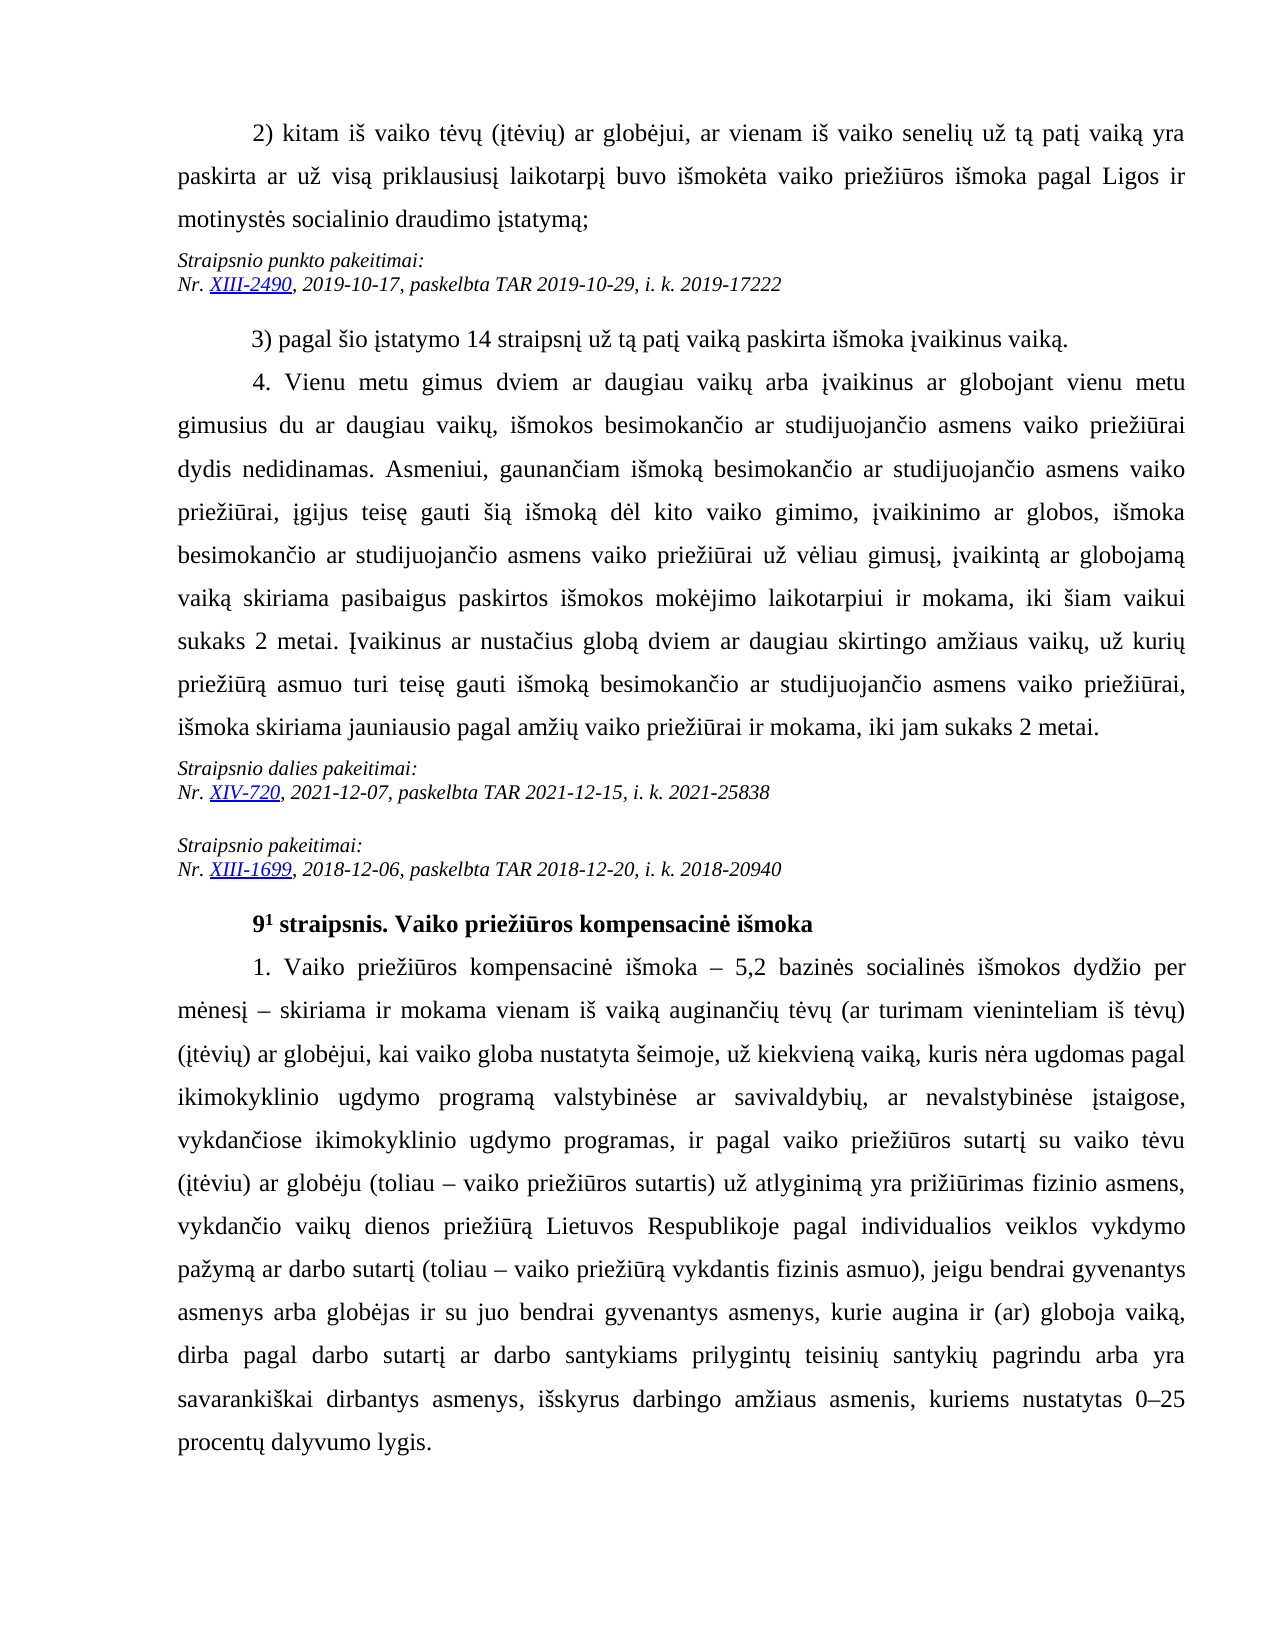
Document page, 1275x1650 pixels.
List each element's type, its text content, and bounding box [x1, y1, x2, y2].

text Straipsnio punkto pakeitimai: [177, 247, 1186, 272]
text Nr. XIV-720, 2021-12-07, paskelbta TAR 2021-12-15, i. k. 2021-25838 [177, 780, 1186, 804]
text 91 straipsnis. Vaiko priežiūros kompensacinė išmoka [177, 909, 1186, 938]
text Straipsnio dalies pakeitimai: [177, 756, 1186, 780]
text 4. Vienu metu gimus dviem ar daugiau vaikų arba įvaikinus ar globojant vienu metu gimusius du ar daugiau vaikų, išmokos besimokančio ar studijuojančio asmens vaiko priežiūrai dydis nedidinamas. Asmeniui, gaunančiam išmoką besimokančio ar studijuojančio asmens vaiko priežiūrai, įgijus teisę gauti šią išmoką dėl kito vaiko gimimo, įvaikinimo ar globos, išmoka besimokančio ar studijuojančio asmens vaiko priežiūrai už vėliau gimusį, įvaikintą ar globojamą vaiką skiriama pasibaigus paskirtos išmokos mokėjimo laikotarpiui ir mokama, iki šiam vaikui sukaks 2 metai. Įvaikinus ar nustačius globą dviem ar daugiau skirtingo amžiaus vaikų, už kurių priežiūrą asmuo turi teisę gauti išmoką besimokančio ar studijuojančio asmens vaiko priežiūrai, išmoka skiriama jauniausio pagal amžių vaiko priežiūrai ir mokama, iki jam sukaks 2 metai. [177, 367, 1186, 741]
text Straipsnio pakeitimai: [177, 832, 1186, 857]
text Nr. XIII-2490, 2019-10-17, paskelbta TAR 2019-10-29, i. k. 2019-17222 [177, 272, 1186, 296]
text 2) kitam iš vaiko tėvų (įtėvių) ar globėjui, ar vienam iš vaiko senelių už tą patį vaiką yra paskirta ar už visą priklausiusį laikotarpį buvo išmokėta vaiko priežiūros išmoka pagal Ligos ir motinystės socialinio draudimo įstatymą; [177, 118, 1186, 233]
text Nr. XIII-1699, 2018-12-06, paskelbta TAR 2018-12-20, i. k. 2018-20940 [177, 857, 1186, 881]
text 1. Vaiko priežiūros kompensacinė išmoka – 5,2 bazinės socialinės išmokos dydžio per mėnesį – skiriama ir mokama vienam iš vaiką auginančių tėvų (ar turimam vieninteliam iš tėvų) (įtėvių) ar globėjui, kai vaiko globa nustatyta šeimoje, už kiekvieną vaiką, kuris nėra ugdomas pagal ikimokyklinio ugdymo programą valstybinėse ar savivaldybių, ar nevalstybinėse įstaigose, vykdančiose ikimokyklinio ugdymo programas, ir pagal vaiko priežiūros sutartį su vaiko tėvu (įtėviu) ar globėju (toliau – vaiko priežiūros sutartis) už atlyginimą yra prižiūrimas fizinio asmens, vykdančio vaikų dienos priežiūrą Lietuvos Respublikoje pagal individualios veiklos vykdymo pažymą ar darbo sutartį (toliau – vaiko priežiūrą vykdantis fizinis asmuo), jeigu bendrai gyvenantys asmenys arba globėjas ir su juo bendrai gyvenantys asmenys, kurie augina ir (ar) globoja vaiką, dirba pagal darbo sutartį ar darbo santykiams prilygintų teisinių santykių pagrindu arba yra savarankiškai dirbantys asmenys, išskyrus darbingo amžiaus asmenis, kuriems nustatytas 0–25 procentų dalyvumo lygis. [177, 952, 1186, 1456]
text 3) pagal šio įstatymo 14 straipsnį už tą patį vaiką paskirta išmoka įvaikinus vaiką. [177, 324, 1186, 353]
